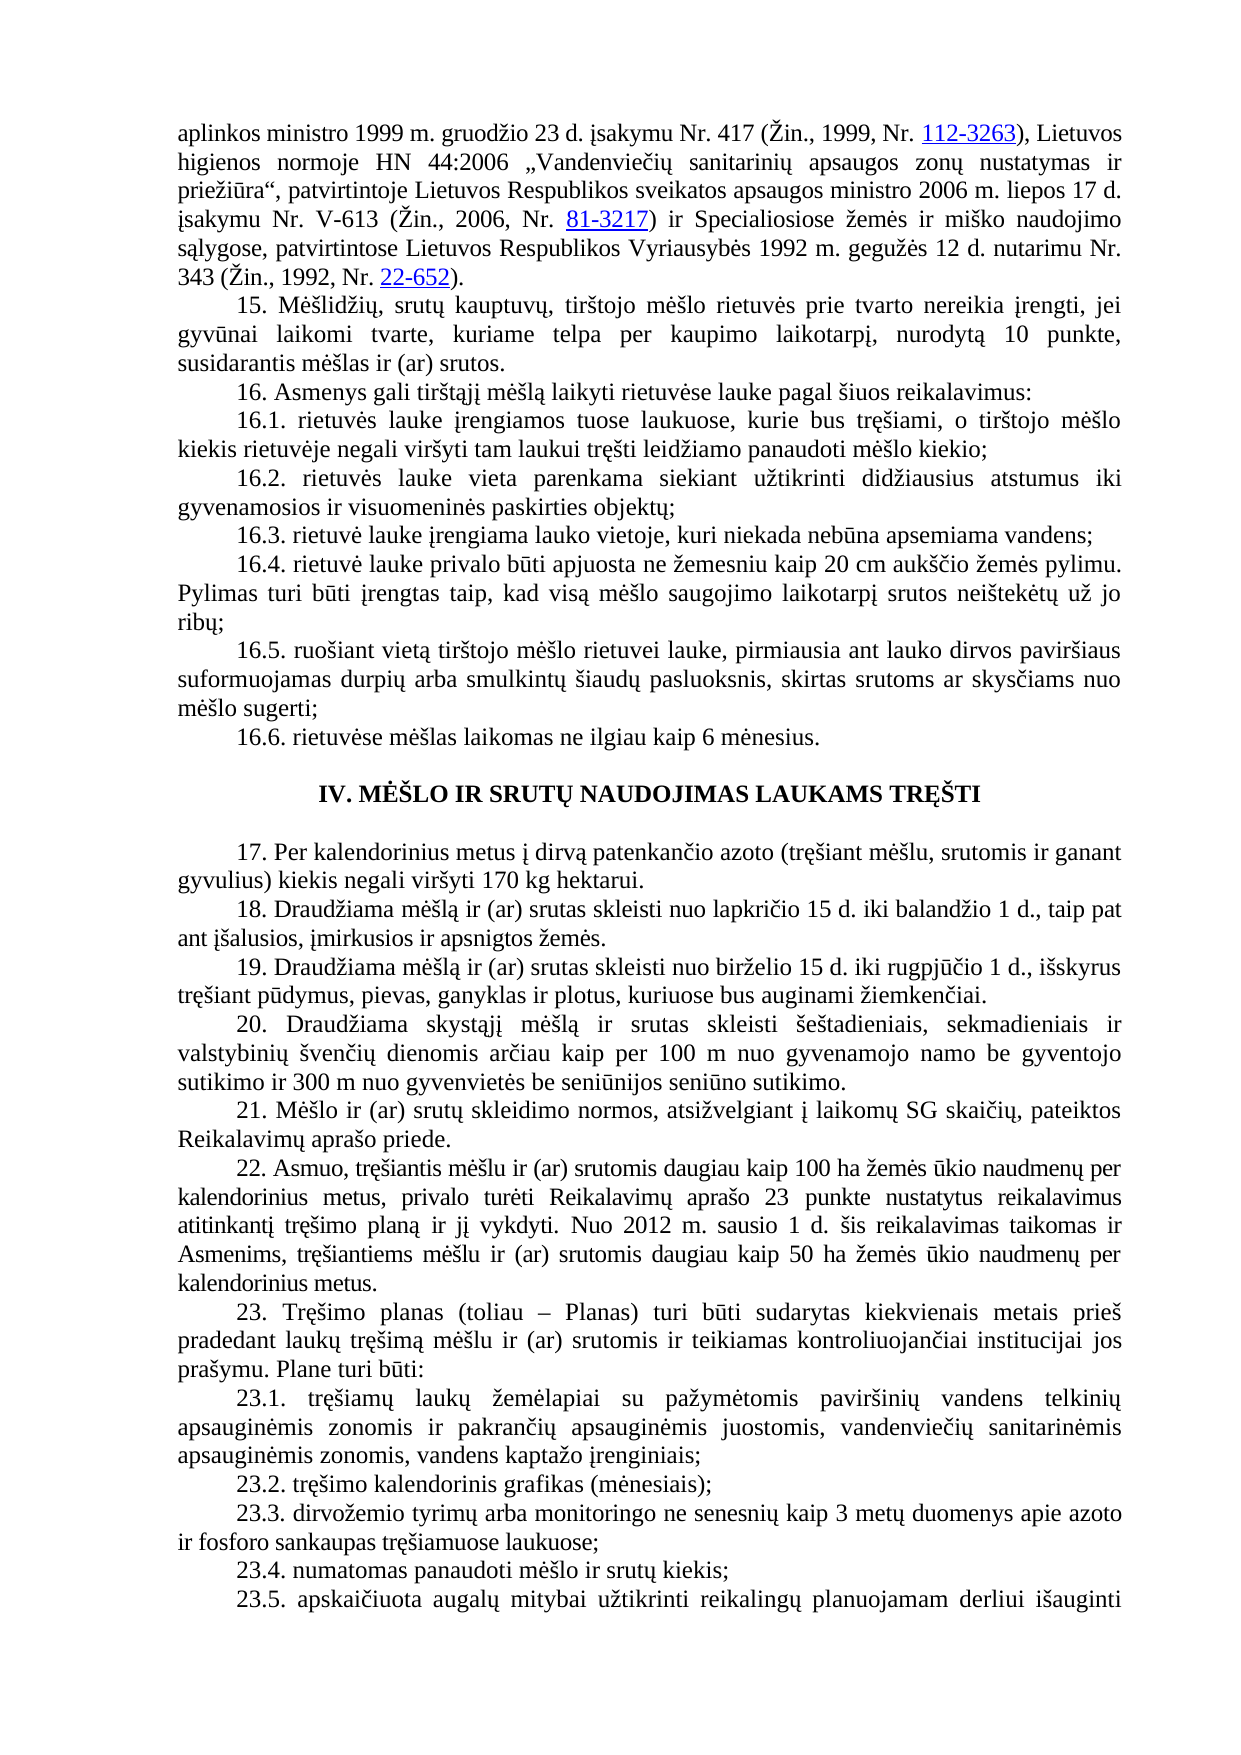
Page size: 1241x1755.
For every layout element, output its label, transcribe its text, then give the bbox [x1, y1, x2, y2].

text 23.2. tręšimo kalendorinis grafikas (mėnesiais); [177, 1469, 1122, 1498]
text 22. Asmuo, tręšiantis mėšlu ir (ar) srutomis daugiau kaip 100 ha žemės ūkio naudmenų per kalendorinius metus, privalo turėti Reikalavimų aprašo 23 punkte nustatytus reikalavimus atitinkantį tręšimo planą ir jį vykdyti. Nuo 2012 m. sausio 1 d. šis reikalavimas taikomas ir Asmenims, tręšiantiems mėšlu ir (ar) srutomis daugiau kaip 50 ha žemės ūkio naudmenų per kalendorinius metus. [177, 1153, 1122, 1297]
text 16.2. rietuvės lauke vieta parenkama siekiant užtikrinti didžiausius atstumus iki gyvenamosios ir visuomeninės paskirties objektų; [177, 463, 1122, 521]
text 21. Mėšlo ir (ar) srutų skleidimo normos, atsižvelgiant į laikomų SG skaičių, pateiktos Reikalavimų aprašo priede. [177, 1096, 1122, 1153]
text 16.5. ruošiant vietą tirštojo mėšlo rietuvei lauke, pirmiausia ant lauko dirvos paviršiaus suformuojamas durpių arba smulkintų šiaudų pasluoksnis, skirtas srutoms ar skysčiams nuo mėšlo sugerti; [177, 636, 1122, 722]
text 16.4. rietuvė lauke privalo būti apjuosta ne žemesniu kaip 20 cm aukščio žemės pylimu. Pylimas turi būti įrengtas taip, kad visą mėšlo saugojimo laikotarpį srutos neištekėtų už jo ribų; [177, 549, 1122, 636]
text 18. Draudžiama mėšlą ir (ar) srutas skleisti nuo lapkričio 15 d. iki balandžio 1 d., taip pat ant įšalusios, įmirkusios ir apsnigtos žemės. [177, 894, 1122, 952]
text 23. Tręšimo planas (toliau – Planas) turi būti sudarytas kiekvienais metais prieš pradedant laukų tręšimą mėšlu ir (ar) srutomis ir teikiamas kontroliuojančiai institucijai jos prašymu. Plane turi būti: [177, 1297, 1122, 1383]
text 23.5. apskaičiuota augalų mitybai užtikrinti reikalingų planuojamam derliui išauginti [177, 1584, 1122, 1613]
text 16.6. rietuvėse mėšlas laikomas ne ilgiau kaip 6 mėnesius. [177, 722, 1122, 751]
text 23.1. tręšiamų laukų žemėlapiai su pažymėtomis paviršinių vandens telkinių apsauginėmis zonomis ir pakrančių apsauginėmis juostomis, vandenviečių sanitarinėmis apsauginėmis zonomis, vandens kaptažo įrenginiais; [177, 1383, 1122, 1469]
text 17. Per kalendorinius metus į dirvą patenkančio azoto (tręšiant mėšlu, srutomis ir ganant gyvulius) kiekis negali viršyti 170 kg hektarui. [177, 837, 1122, 894]
text 16.1. rietuvės lauke įrengiamos tuose laukuose, kurie bus tręšiami, o tirštojo mėšlo kiekis rietuvėje negali viršyti tam laukui tręšti leidžiamo panaudoti mėšlo kiekio; [177, 406, 1122, 463]
text IV. MĖŠLO IR SRUTŲ NAUDOJIMAS LAUKAMS TRĘŠTI [177, 779, 1122, 808]
text 15. Mėšlidžių, srutų kauptuvų, tirštojo mėšlo rietuvės prie tvarto nereikia įrengti, jei gyvūnai laikomi tvarte, kuriame telpa per kaupimo laikotarpį, nurodytą 10 punkte, susidarantis mėšlas ir (ar) srutos. [177, 291, 1122, 377]
text aplinkos ministro 1999 m. gruodžio 23 d. įsakymu Nr. 417 (Žin., 1999, Nr. 112-3263), Lietuvos higienos normoje HN 44:2006 „Vandenviečių sanitarinių apsaugos zonų nustatymas ir priežiūra“, patvirtintoje Lietuvos Respublikos sveikatos apsaugos ministro 2006 m. liepos 17 d. įsakymu Nr. V-613 (Žin., 2006, Nr. 81-3217) ir Specialiosiose žemės ir miško naudojimo sąlygose, patvirtintose Lietuvos Respublikos Vyriausybės 1992 m. gegužės 12 d. nutarimu Nr. 343 (Žin., 1992, Nr. 22-652). [177, 118, 1122, 291]
text 23.4. numatomas panaudoti mėšlo ir srutų kiekis; [177, 1556, 1122, 1584]
text 20. Draudžiama skystąjį mėšlą ir srutas skleisti šeštadieniais, sekmadieniais ir valstybinių švenčių dienomis arčiau kaip per 100 m nuo gyvenamojo namo be gyventojo sutikimo ir 300 m nuo gyvenvietės be seniūnijos seniūno sutikimo. [177, 1009, 1122, 1096]
text 16.3. rietuvė lauke įrengiama lauko vietoje, kuri niekada nebūna apsemiama vandens; [177, 521, 1122, 549]
text 19. Draudžiama mėšlą ir (ar) srutas skleisti nuo birželio 15 d. iki rugpjūčio 1 d., išskyrus tręšiant pūdymus, pievas, ganyklas ir plotus, kuriuose bus auginami žiemkenčiai. [177, 952, 1122, 1009]
text 16. Asmenys gali tirštąjį mėšlą laikyti rietuvėse lauke pagal šiuos reikalavimus: [177, 377, 1122, 406]
text 23.3. dirvožemio tyrimų arba monitoringo ne senesnių kaip 3 metų duomenys apie azoto ir fosforo sankaupas tręšiamuose laukuose; [177, 1498, 1122, 1556]
